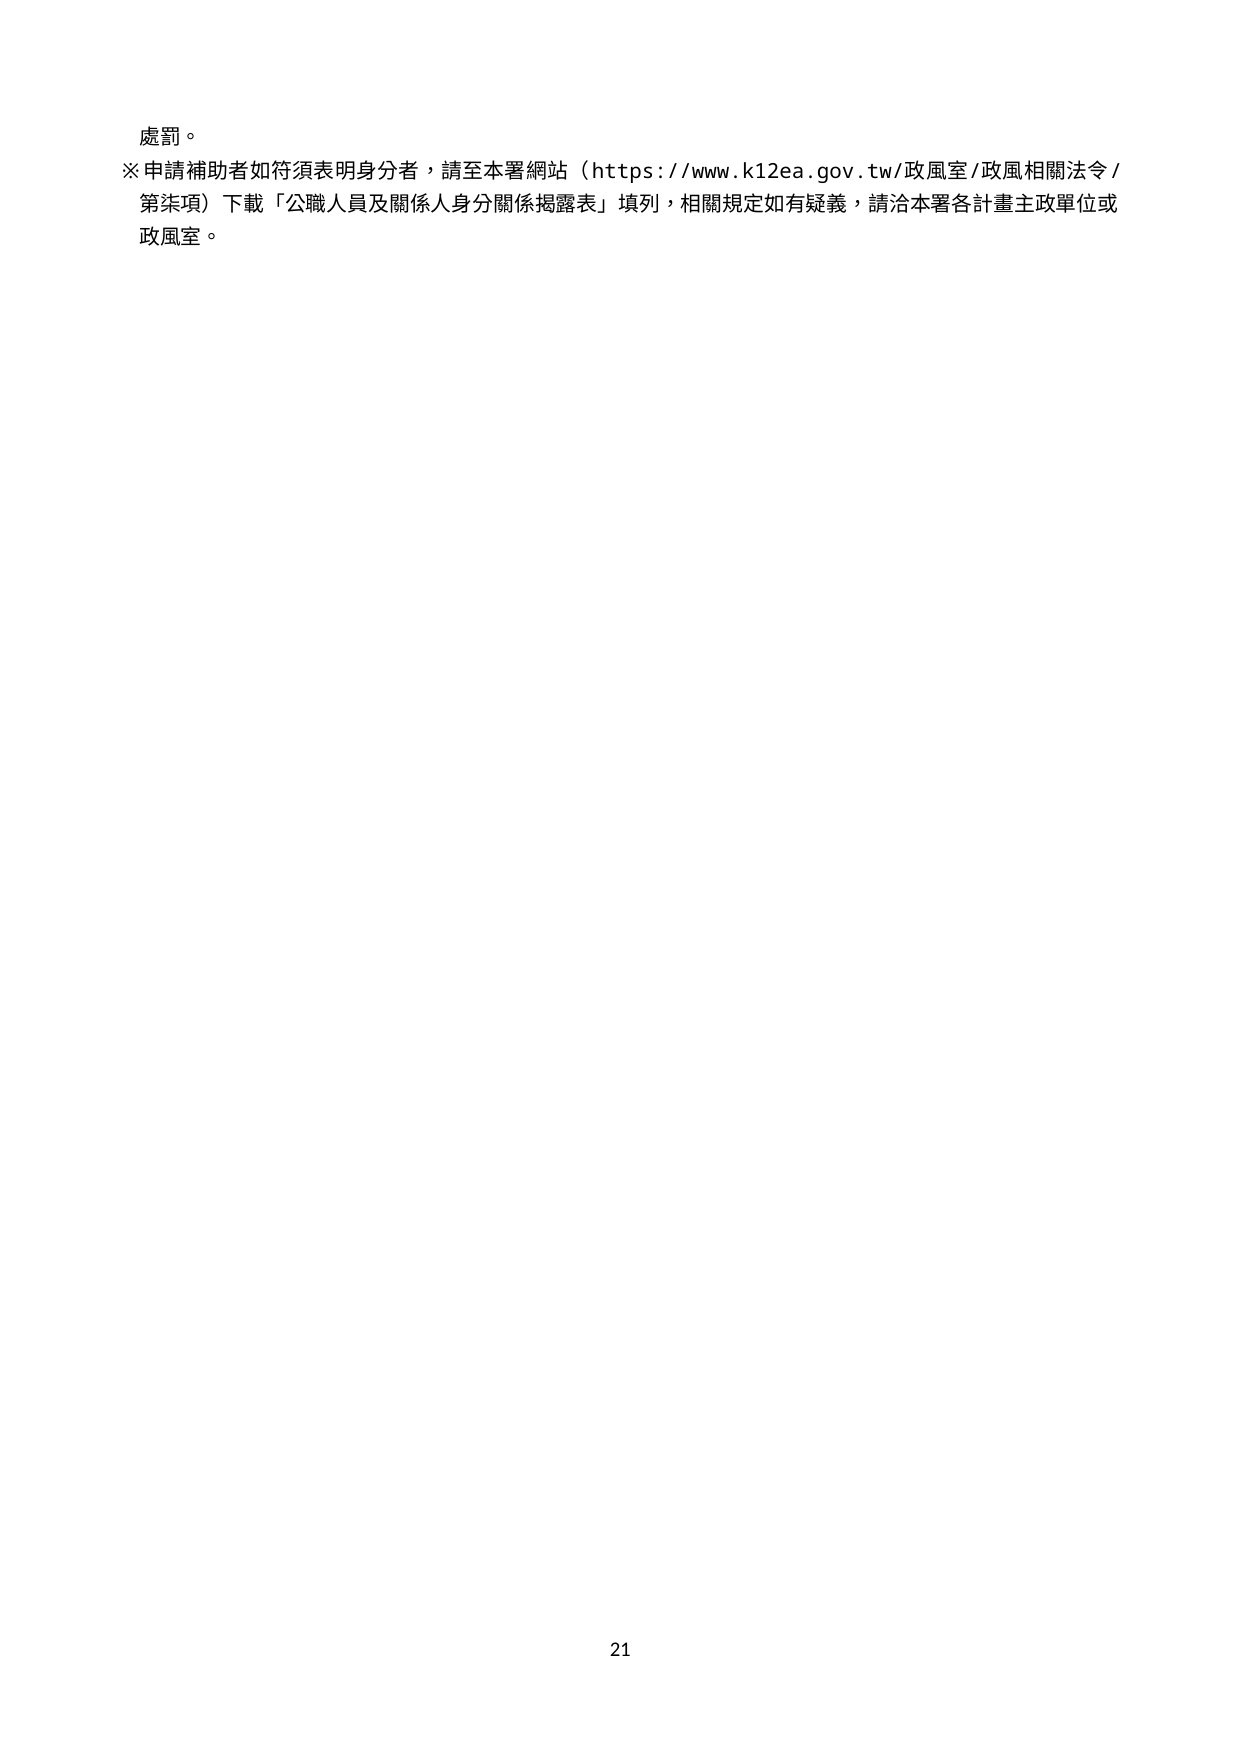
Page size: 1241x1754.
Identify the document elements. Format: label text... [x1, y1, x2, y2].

text 處罰。 [118, 118, 1122, 151]
text ※申請補助者如符須表明身分者，請至本署網站（https://www.k12ea.gov.tw/政風室/政風相關法令/第柒項）下載「公職人員及關係人身分關係揭露表」填列，相關規定如有疑義，請洽本署各計畫主政單位或政風室。 [118, 151, 1122, 251]
